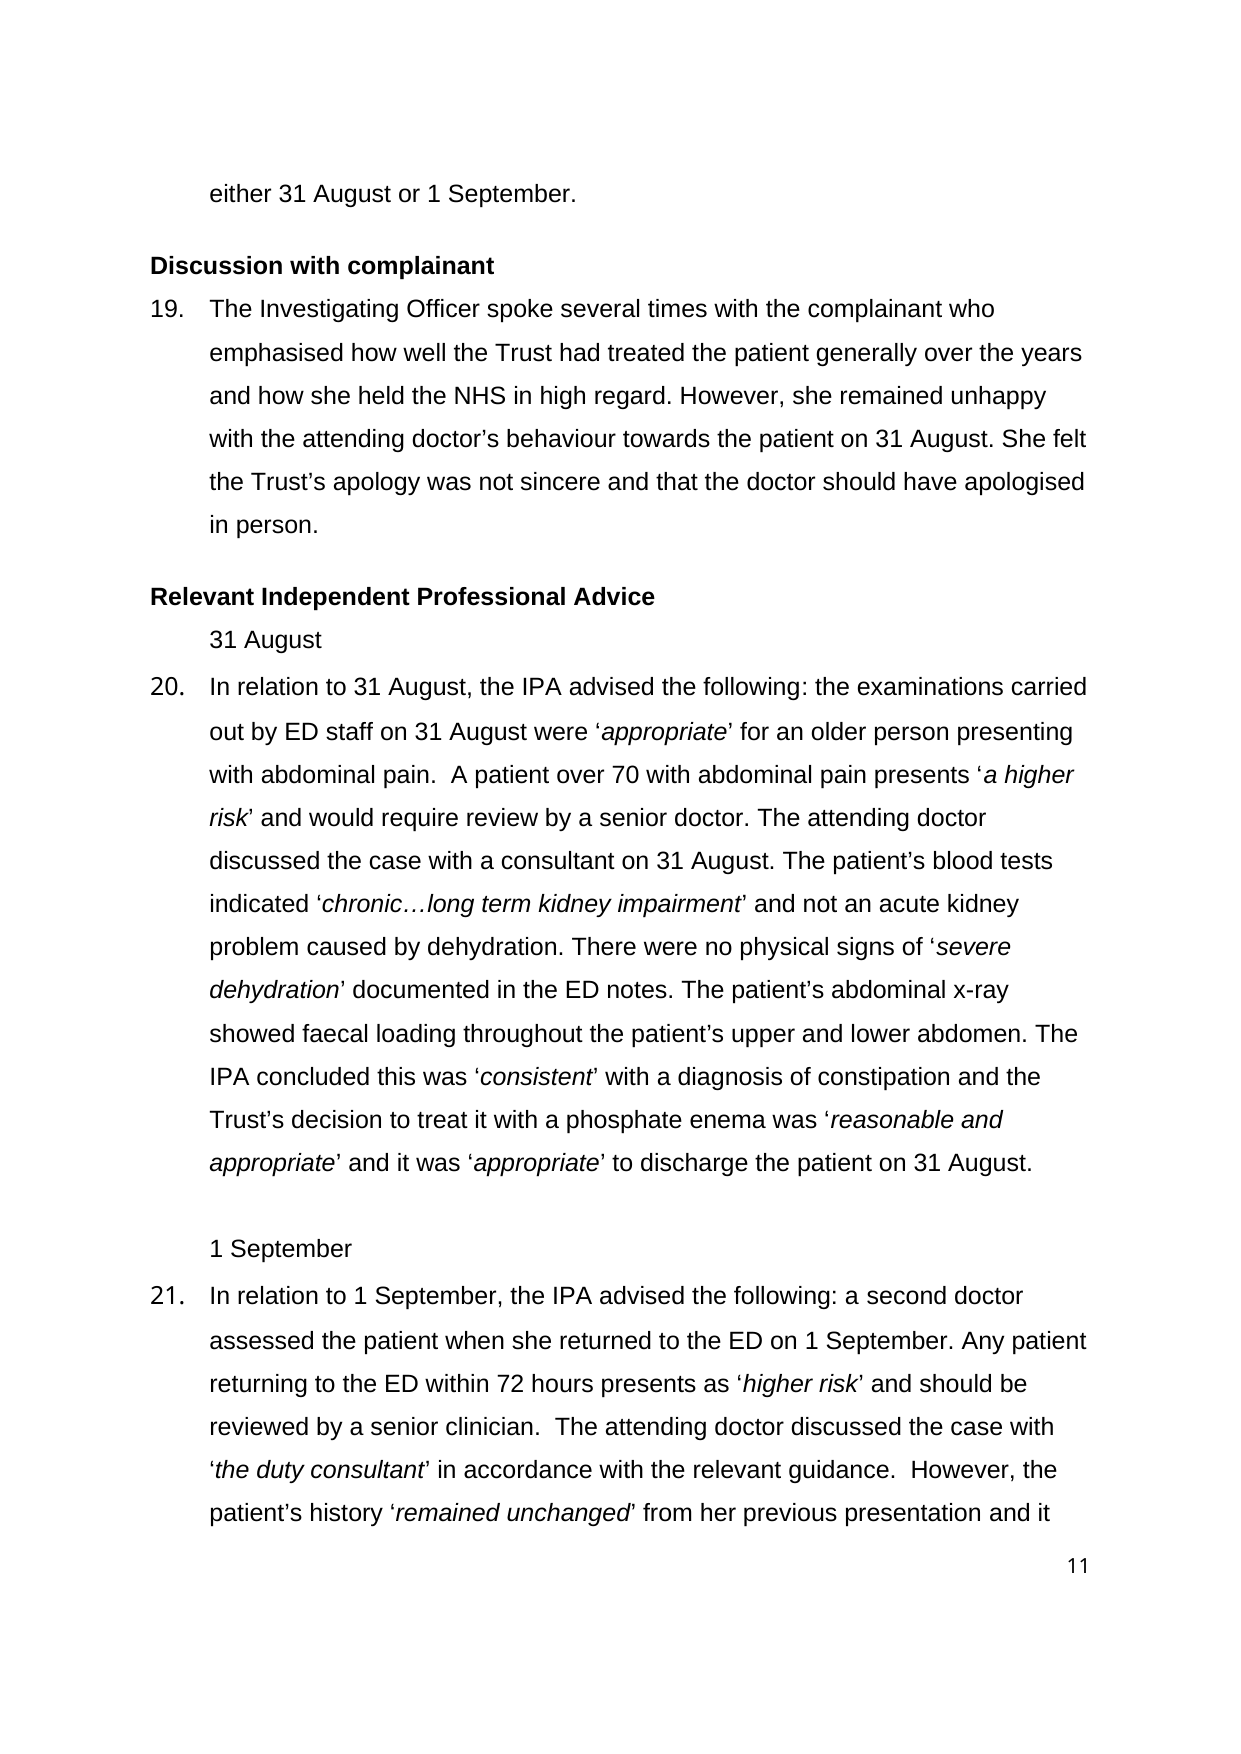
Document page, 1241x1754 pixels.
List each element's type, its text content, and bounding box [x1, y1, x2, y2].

text Discussion with complainant [150, 251, 1090, 280]
list either 31 August or 1 September. [150, 179, 1090, 208]
list In relation to 31 August, the IPA advised the following: the examinations carried out by ED staff on 31 August were ‘appropriate’ for an older person presenting with abdominal pain. A patient over 70 with abdominal pain presents ‘a higher risk’ and would require review by a senior doctor. The attending doctor discussed the case with a consultant on 31 August. The patient’s blood tests indicated ‘chronic…long term kidney impairment’ and not an acute kidney problem caused by dehydration. There were no physical signs of ‘severe dehydration’ documented in the ED notes. The patient’s abdominal x-ray showed faecal loading throughout the patient’s upper and lower abdomen. The IPA concluded this was ‘consistent’ with a diagnosis of constipation and the Trust’s decision to treat it with a phosphate enema was ‘reasonable and appropriate’ and it was ‘appropriate’ to discharge the patient on 31 August. [150, 668, 1090, 1177]
text Relevant Independent Professional Advice [150, 582, 1090, 611]
list In relation to 1 September, the IPA advised the following: a second doctor assessed the patient when she returned to the ED on 1 September. Any patient returning to the ED within 72 hours presents as ‘higher risk’ and should be reviewed by a senior clinician. The attending doctor discussed the case with ‘the duty consultant’ in accordance with the relevant guidance. However, the patient’s history ‘remained unchanged’ from her previous presentation and it [150, 1277, 1090, 1527]
text 31 August [150, 625, 1090, 654]
list The Investigating Officer spoke several times with the complainant who emphasised how well the Trust had treated the patient generally over the years and how she held the NHS in high regard. However, she remained unhappy with the attending doctor’s behaviour towards the patient on 31 August. She felt the Trust’s apology was not sincere and that the doctor should have apologised in person. [150, 294, 1090, 539]
list 1 September [150, 1234, 1090, 1263]
